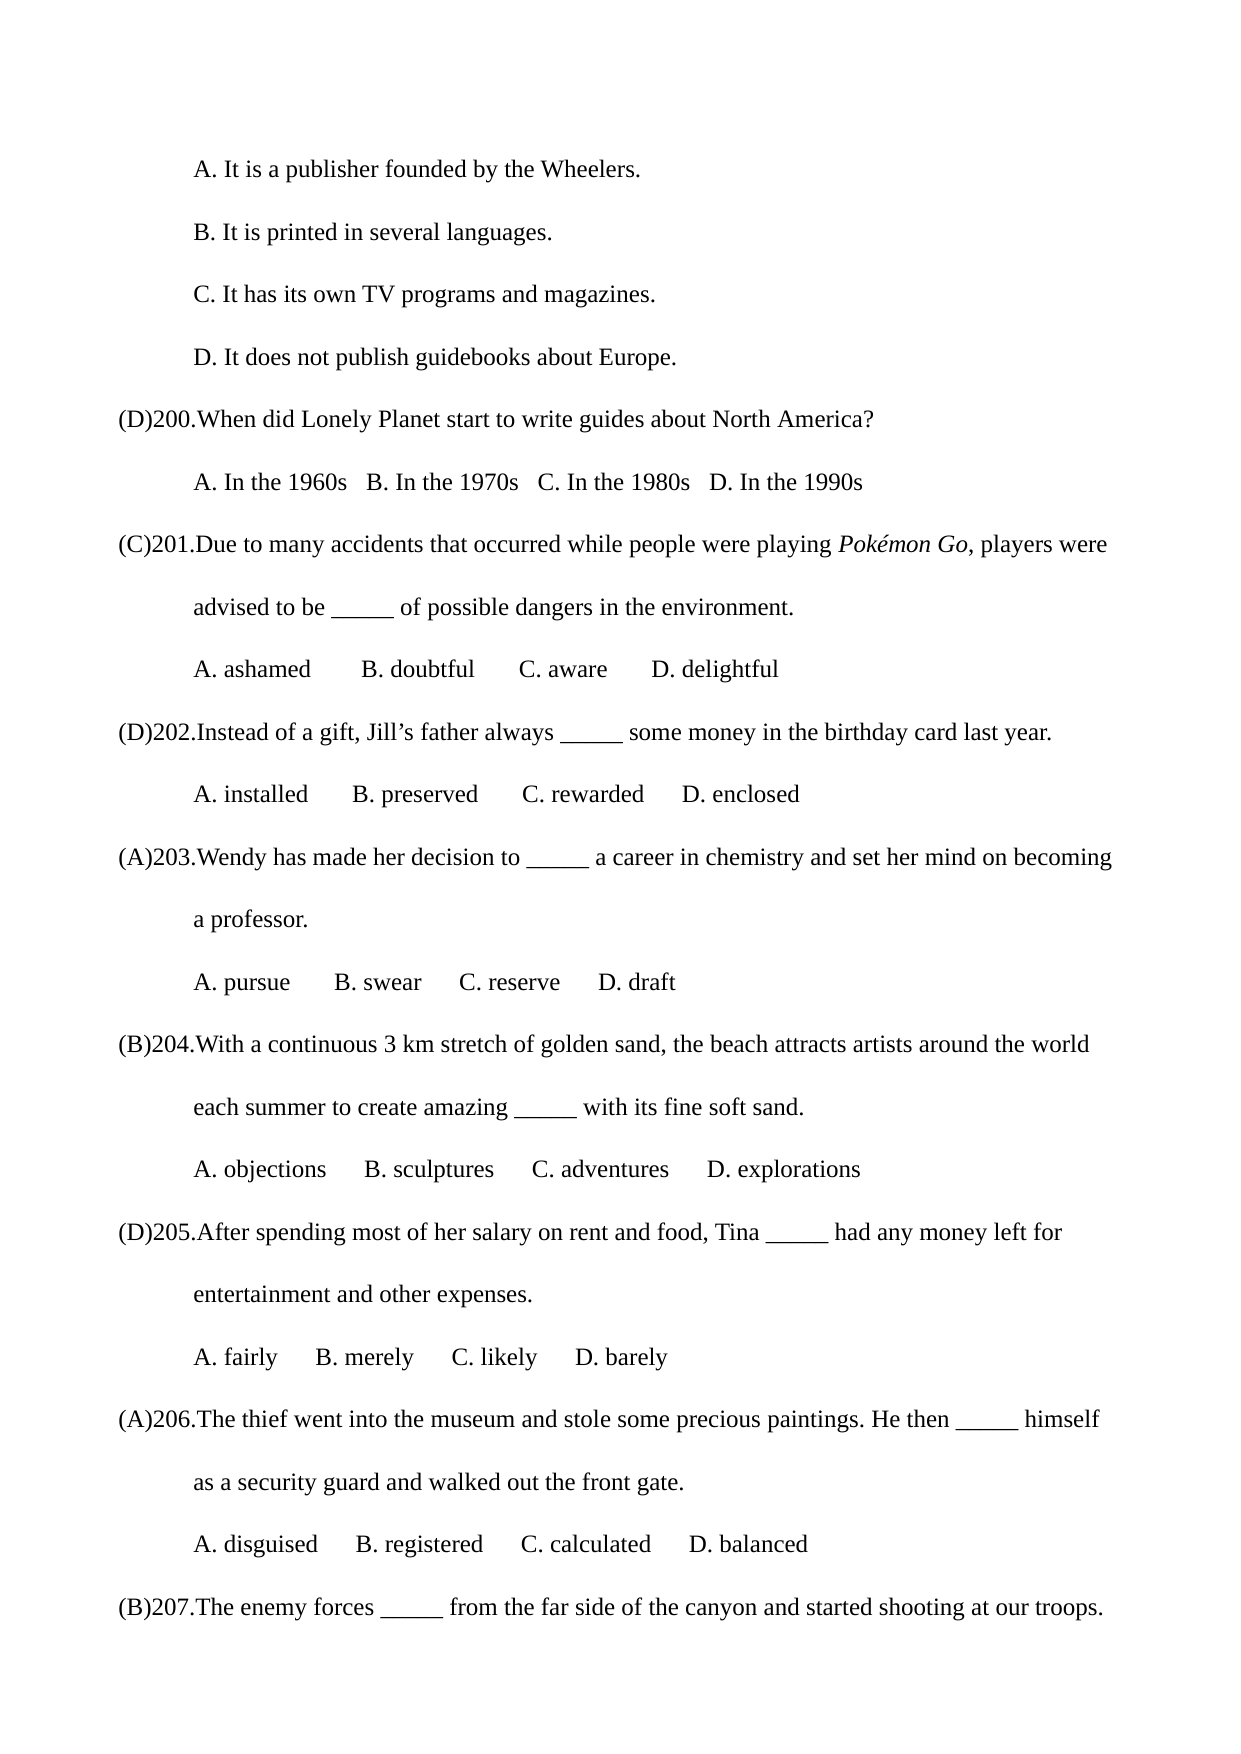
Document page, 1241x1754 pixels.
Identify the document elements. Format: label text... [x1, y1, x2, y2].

text A. pursue B. swear C. reserve D. draft [193, 939, 1122, 1002]
text A. disguised B. registered C. calculated D. balanced [193, 1502, 1122, 1564]
text A. fairly B. merely C. likely D. barely [193, 1314, 1122, 1377]
text (A)206.The thief went into the museum and stole some precious paintings. He then _____ himself as a security guard and walked out the front gate. [118, 1377, 1122, 1502]
text D. It does not publish guidebooks about Europe. [193, 314, 1122, 377]
text (D)202.Instead of a gift, Jill’s father always _____ some money in the birthday card last year. [118, 689, 1122, 752]
text A. ashamed B. doubtful C. aware D. delightful [193, 627, 1122, 689]
text (B)207.The enemy forces _____ from the far side of the canyon and started shooting at our troops. [118, 1564, 1122, 1627]
text (B)204.With a continuous 3 km stretch of golden sand, the beach attracts artists around the world each summer to create amazing _____ with its fine soft sand. [118, 1002, 1122, 1127]
text C. It has its own TV programs and magazines. [193, 252, 1122, 314]
text (D)205.After spending most of her salary on rent and food, Tina _____ had any money left for entertainment and other expenses. [118, 1189, 1122, 1314]
text A. It is a publisher founded by the Wheelers. [193, 127, 1122, 189]
text B. It is printed in several languages. [193, 189, 1122, 252]
text (D)200.When did Lonely Planet start to write guides about North America? [118, 377, 1122, 439]
text A. installed B. preserved C. rewarded D. enclosed [193, 752, 1122, 814]
text A. In the 1960s B. In the 1970s C. In the 1980s D. In the 1990s [193, 439, 1122, 502]
text A. objections B. sculptures C. adventures D. explorations [193, 1127, 1122, 1189]
text (C)201.Due to many accidents that occurred while people were playing Pokémon Go, players were advised to be _____ of possible dangers in the environment. [118, 502, 1122, 627]
text (A)203.Wendy has made her decision to _____ a career in chemistry and set her mind on becoming a professor. [118, 814, 1122, 939]
